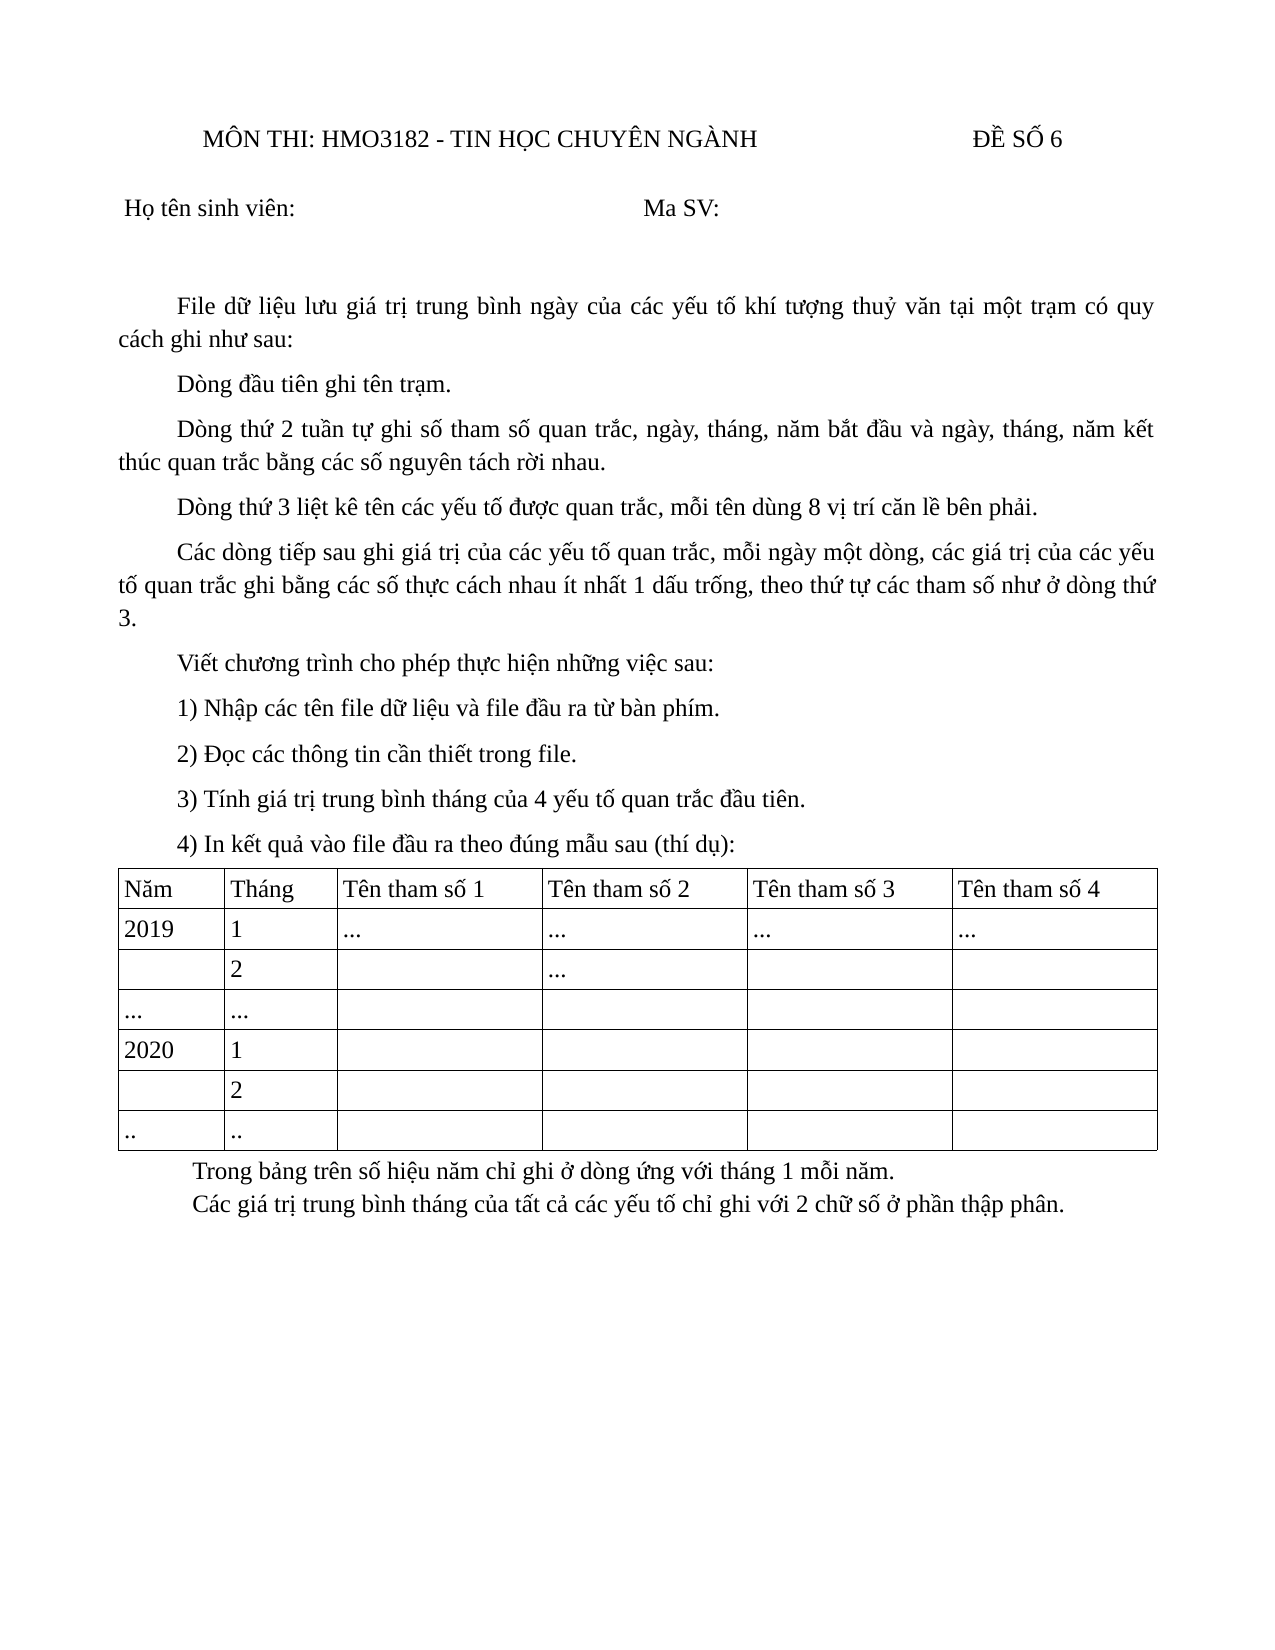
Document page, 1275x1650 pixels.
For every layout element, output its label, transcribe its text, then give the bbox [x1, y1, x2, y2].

text File dữ liệu lưu giá trị trung bình ngày của các yếu tố khí tượng thuỷ văn tại một trạm có quy cách ghi như sau: [118, 291, 1157, 353]
table_cell 1 [225, 909, 337, 948]
table_cell ... [748, 909, 952, 948]
table_cell [543, 1111, 747, 1150]
table_header Đề số 6 [878, 118, 1157, 158]
table_cell [953, 1111, 1157, 1150]
table_header Tên tham số 3 [748, 869, 952, 908]
table_cell [748, 1111, 952, 1150]
table_cell [953, 950, 1157, 989]
table_cell [119, 950, 224, 989]
text Các dòng tiếp sau ghi giá trị của các yếu tố quan trắc, mỗi ngày một dòng, các giá trị của các yếu tố quan trắc ghi bằng các số thực cách nhau ít nhất 1 dấu trống, theo thứ tự các tham số như ở dòng thứ 3. [118, 537, 1157, 632]
table_cell [338, 1030, 542, 1069]
text 3) Tính giá trị trung bình tháng của 4 yếu tố quan trắc đầu tiên. [118, 784, 1157, 812]
table_header Tên tham số 4 [953, 869, 1157, 908]
table_cell [748, 950, 952, 989]
table_cell .. [119, 1111, 224, 1150]
table_cell 2 [225, 950, 337, 989]
table_cell ... [119, 990, 224, 1029]
table_header Năm [119, 869, 224, 908]
table_cell ... [543, 909, 747, 948]
table_cell [543, 1030, 747, 1069]
table_cell 2019 [119, 909, 224, 948]
text 4) In kết quả vào file đầu ra theo đúng mẫu sau (thí dụ): [118, 829, 1157, 858]
text Dòng thứ 2 tuần tự ghi số tham số quan trắc, ngày, tháng, năm bắt đầu và ngày, tháng, năm kết thúc quan trắc bằng các số nguyên tách rời nhau. [118, 414, 1157, 476]
table_cell [543, 1071, 747, 1110]
table_header Tên tham số 2 [543, 869, 747, 908]
text Dòng thứ 3 liệt kê tên các yếu tố được quan trắc, mỗi tên dùng 8 vị trí căn lề bên phải. [118, 492, 1157, 521]
table_cell [748, 1071, 952, 1110]
table_cell [338, 950, 542, 989]
table_cell [953, 990, 1157, 1029]
table_cell [338, 1111, 542, 1150]
table_header Tên tham số 1 [338, 869, 542, 908]
table_cell [119, 1071, 224, 1110]
table_cell .. [225, 1111, 337, 1150]
text Viết chương trình cho phép thực hiện những việc sau: [118, 648, 1157, 677]
table_header môn thi: HMO3182 - TIN HọC chuyên ngành [118, 118, 877, 158]
table_cell ... [225, 990, 337, 1029]
text Dòng đầu tiên ghi tên trạm. [118, 369, 1157, 398]
table_cell [953, 1071, 1157, 1110]
text 2) Đọc các thông tin cần thiết trong file. [118, 739, 1157, 767]
table_cell ... [338, 909, 542, 948]
table_cell [543, 990, 747, 1029]
table_cell [338, 1071, 542, 1110]
table_header Họ tên sinh viên: [118, 187, 637, 227]
text Trong bảng trên số hiệu năm chỉ ghi ở dòng ứng với tháng 1 mỗi năm. Các giá trị trung bình tháng của tất cả các yếu tố chỉ ghi với 2 chữ số ở phần thập phân. [118, 1156, 1157, 1218]
text 1) Nhập các tên file dữ liệu và file đầu ra từ bàn phím. [118, 693, 1157, 722]
table_cell ... [543, 950, 747, 989]
table_cell 2020 [119, 1030, 224, 1069]
table_cell 2 [225, 1071, 337, 1110]
table_cell [338, 990, 542, 1029]
table_cell [748, 1030, 952, 1069]
table_cell [953, 1030, 1157, 1069]
table_header Tháng [225, 869, 337, 908]
table_header Ma SV: [638, 187, 1157, 227]
table_cell ... [953, 909, 1157, 948]
table_cell 1 [225, 1030, 337, 1069]
table_cell [748, 990, 952, 1029]
